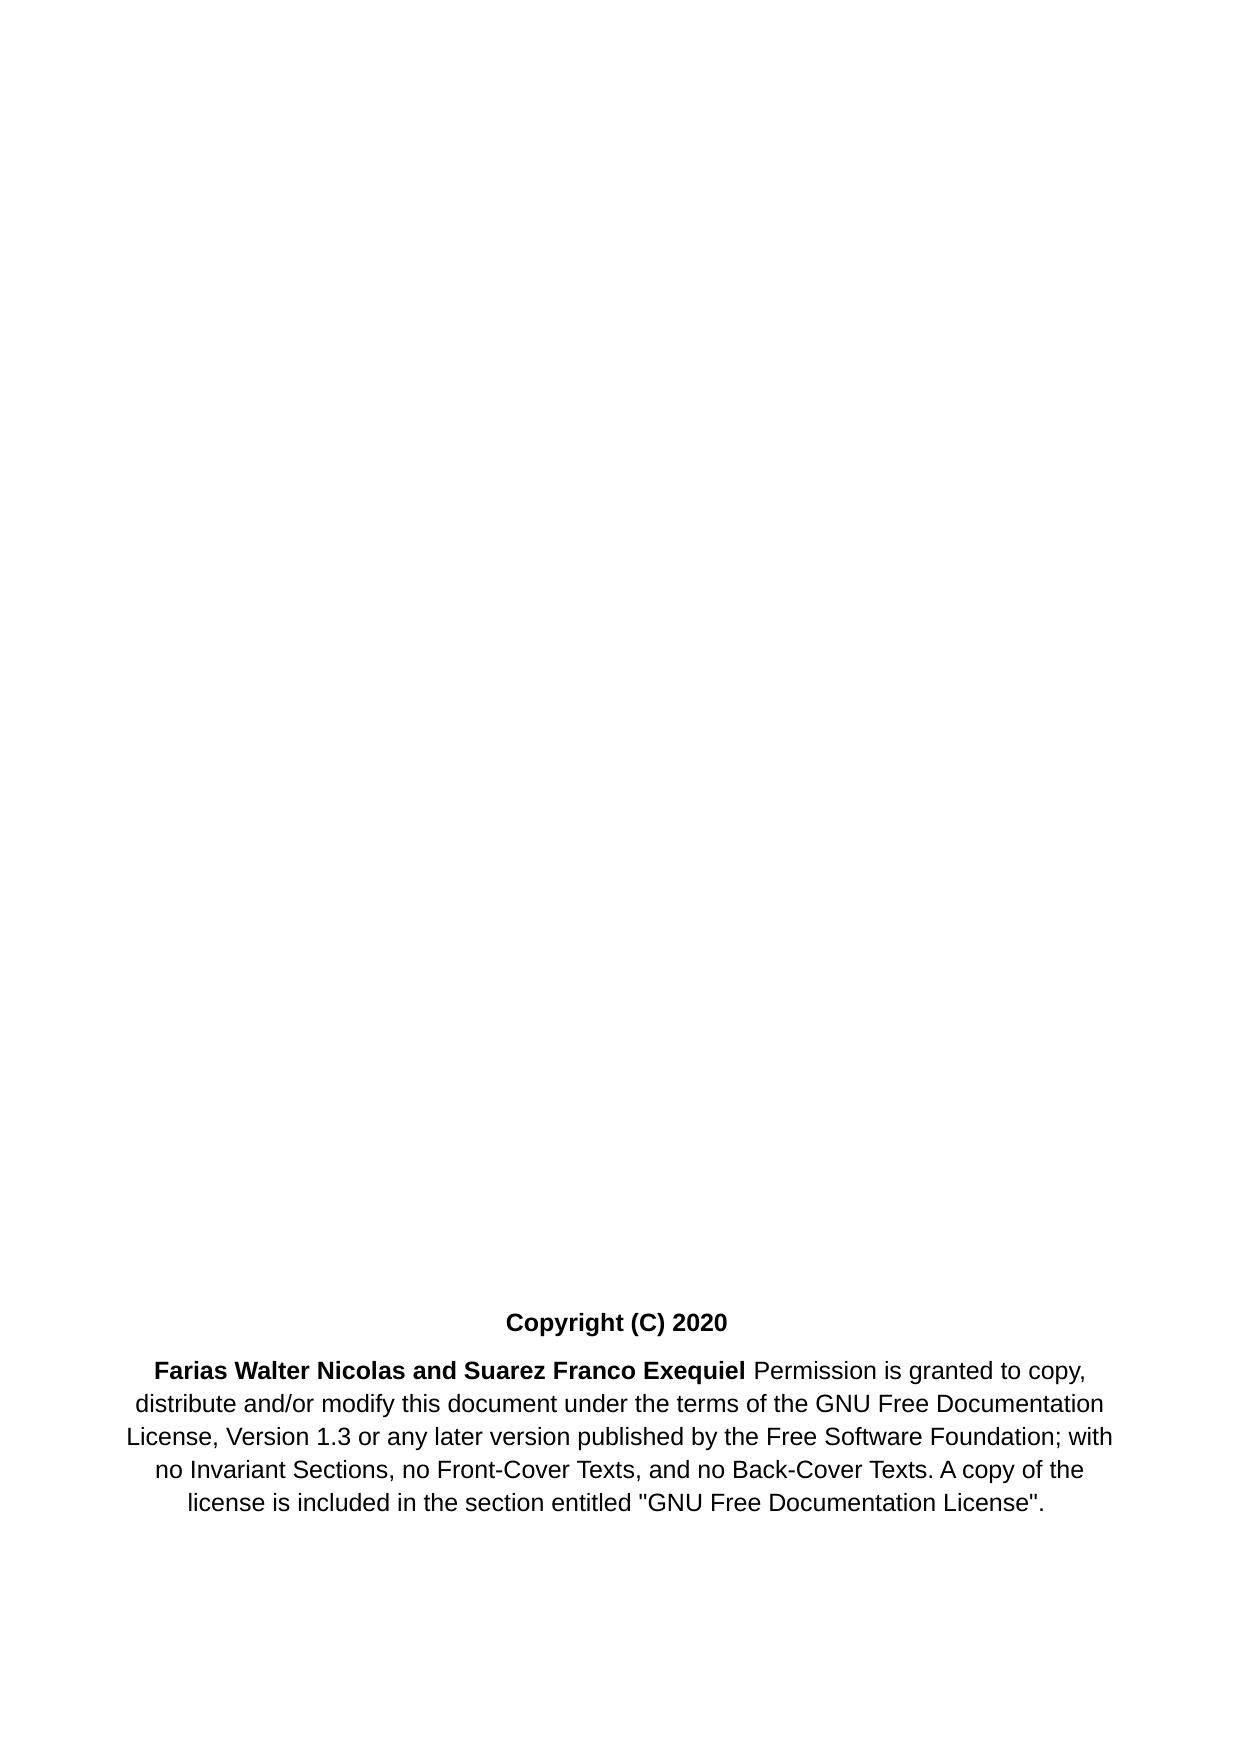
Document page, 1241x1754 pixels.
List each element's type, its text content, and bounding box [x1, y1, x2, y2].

text Farias Walter Nicolas and Suarez Franco Exequiel Permission is granted to copy, distribute and/or modify this document under the terms of the GNU Free Documentation License, Version 1.3 or any later version published by the Free Software Foundation; with no Invariant Sections, no Front-Cover Texts, and no Back-Cover Texts. A copy of the license is included in the section entitled "GNU Free Documentation License". [118, 1356, 1122, 1517]
text Copyright (C) 2020 [118, 1308, 1122, 1337]
